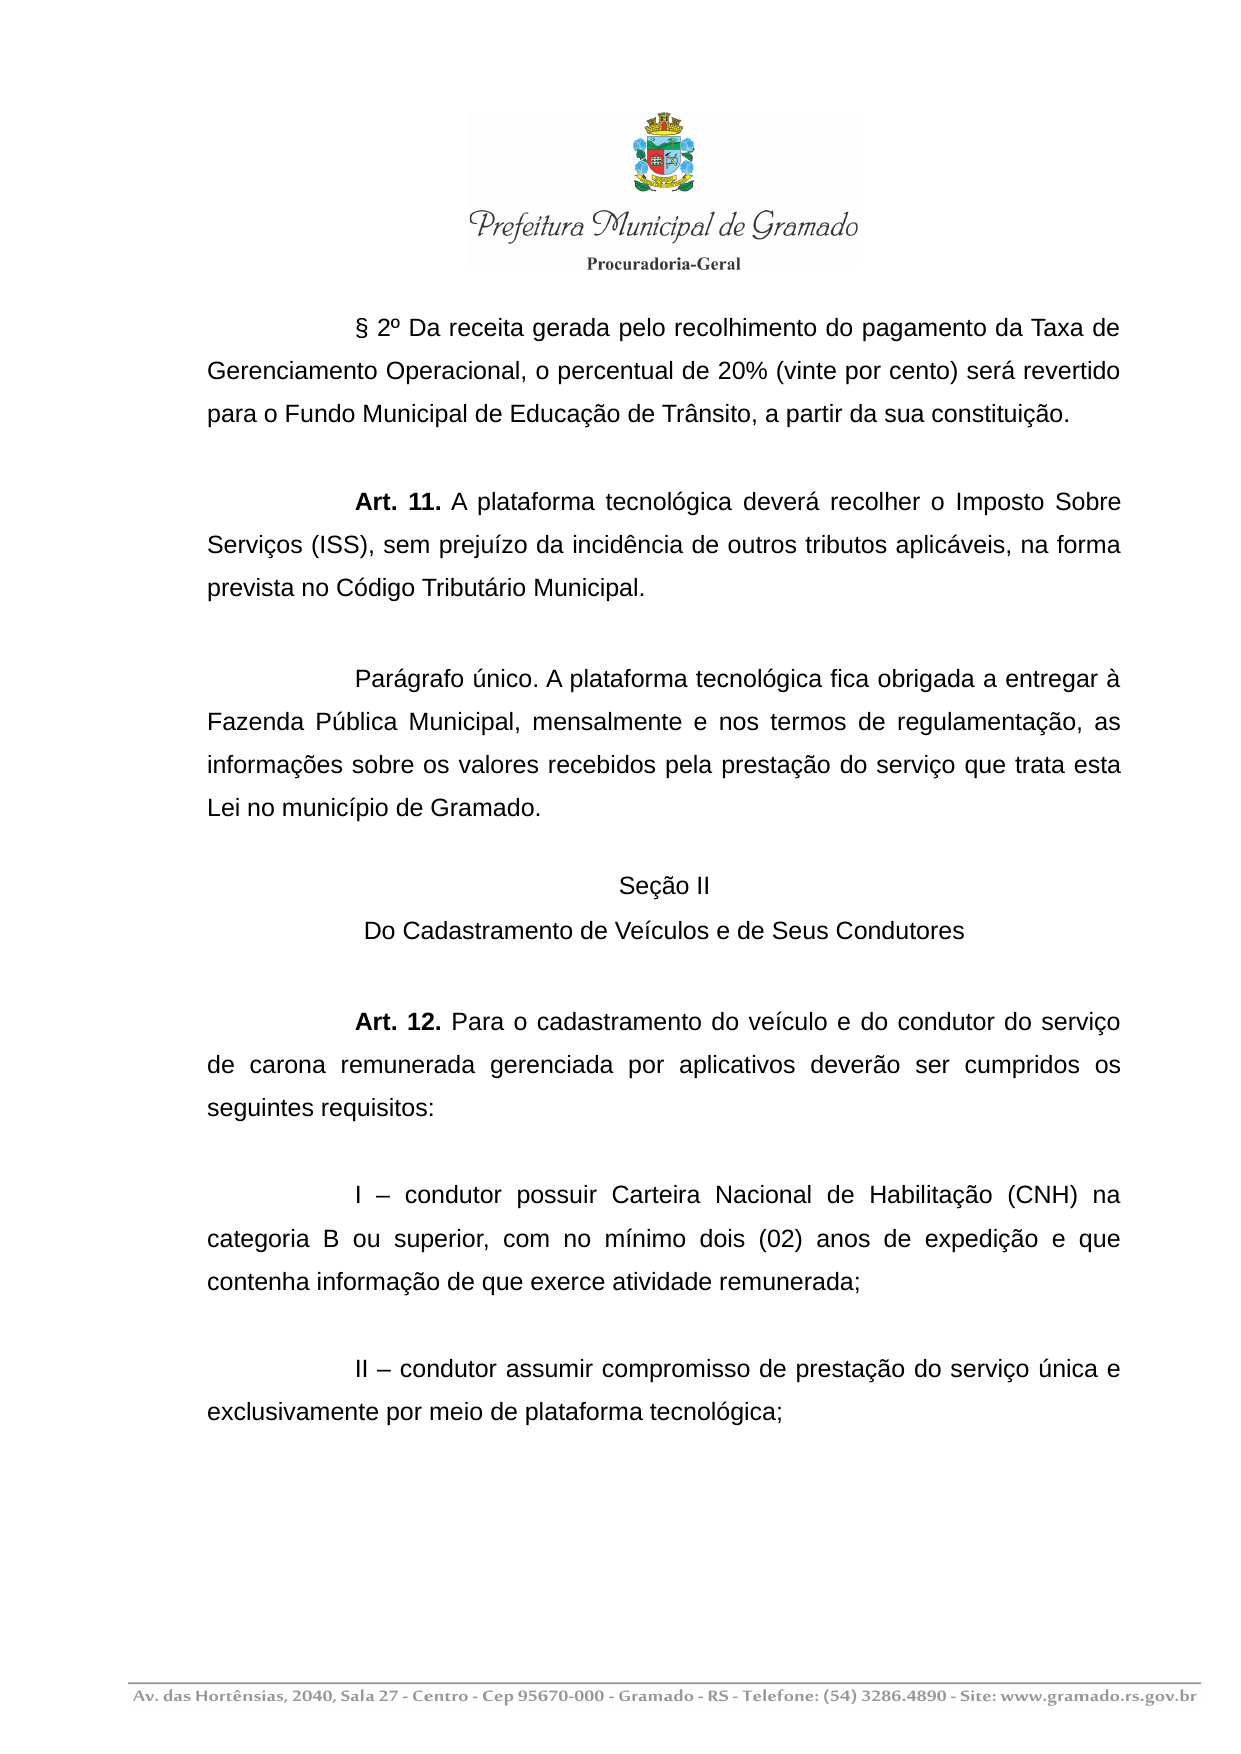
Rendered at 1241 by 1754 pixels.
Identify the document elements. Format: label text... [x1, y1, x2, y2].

text Parágrafo único. A plataforma tecnológica fica obrigada a entregar à Fazenda Pública Municipal, mensalmente e nos termos de regulamentação, as informações sobre os valores recebidos pela prestação do serviço que trata esta Lei no município de Gramado. [207, 663, 1122, 822]
text II – condutor assumir compromisso de prestação do serviço única e exclusivamente por meio de plataforma tecnológica; [207, 1354, 1122, 1426]
picture [469, 112, 858, 270]
text I – condutor possuir Carteira Nacional de Habilitação (CNH) na categoria B ou superior, com no mínimo dois (02) anos de expedição e que contenha informação de que exerce atividade remunerada; [207, 1181, 1122, 1296]
text Do Cadastramento de Veículos e de Seus Condutores [213, 916, 1116, 945]
picture [127, 1682, 1202, 1706]
text Art. 12. Para o cadastramento do veículo e do condutor do serviço de carona remunerada gerenciada por aplicativos deverão ser cumpridos os seguintes requisitos: [207, 1007, 1122, 1122]
text Seção II [207, 871, 1122, 899]
text § 2º Da receita gerada pelo recolhimento do pagamento da Taxa de Gerenciamento Operacional, o percentual de 20% (vinte por cento) será revertido para o Fundo Municipal de Educação de Trânsito, a partir da sua constituição. [207, 313, 1122, 428]
text Art. 11. A plataforma tecnológica deverá recolher o Imposto Sobre Serviços (ISS), sem prejuízo da incidência de outros tributos aplicáveis, na forma prevista no Código Tributário Municipal. [207, 486, 1122, 601]
